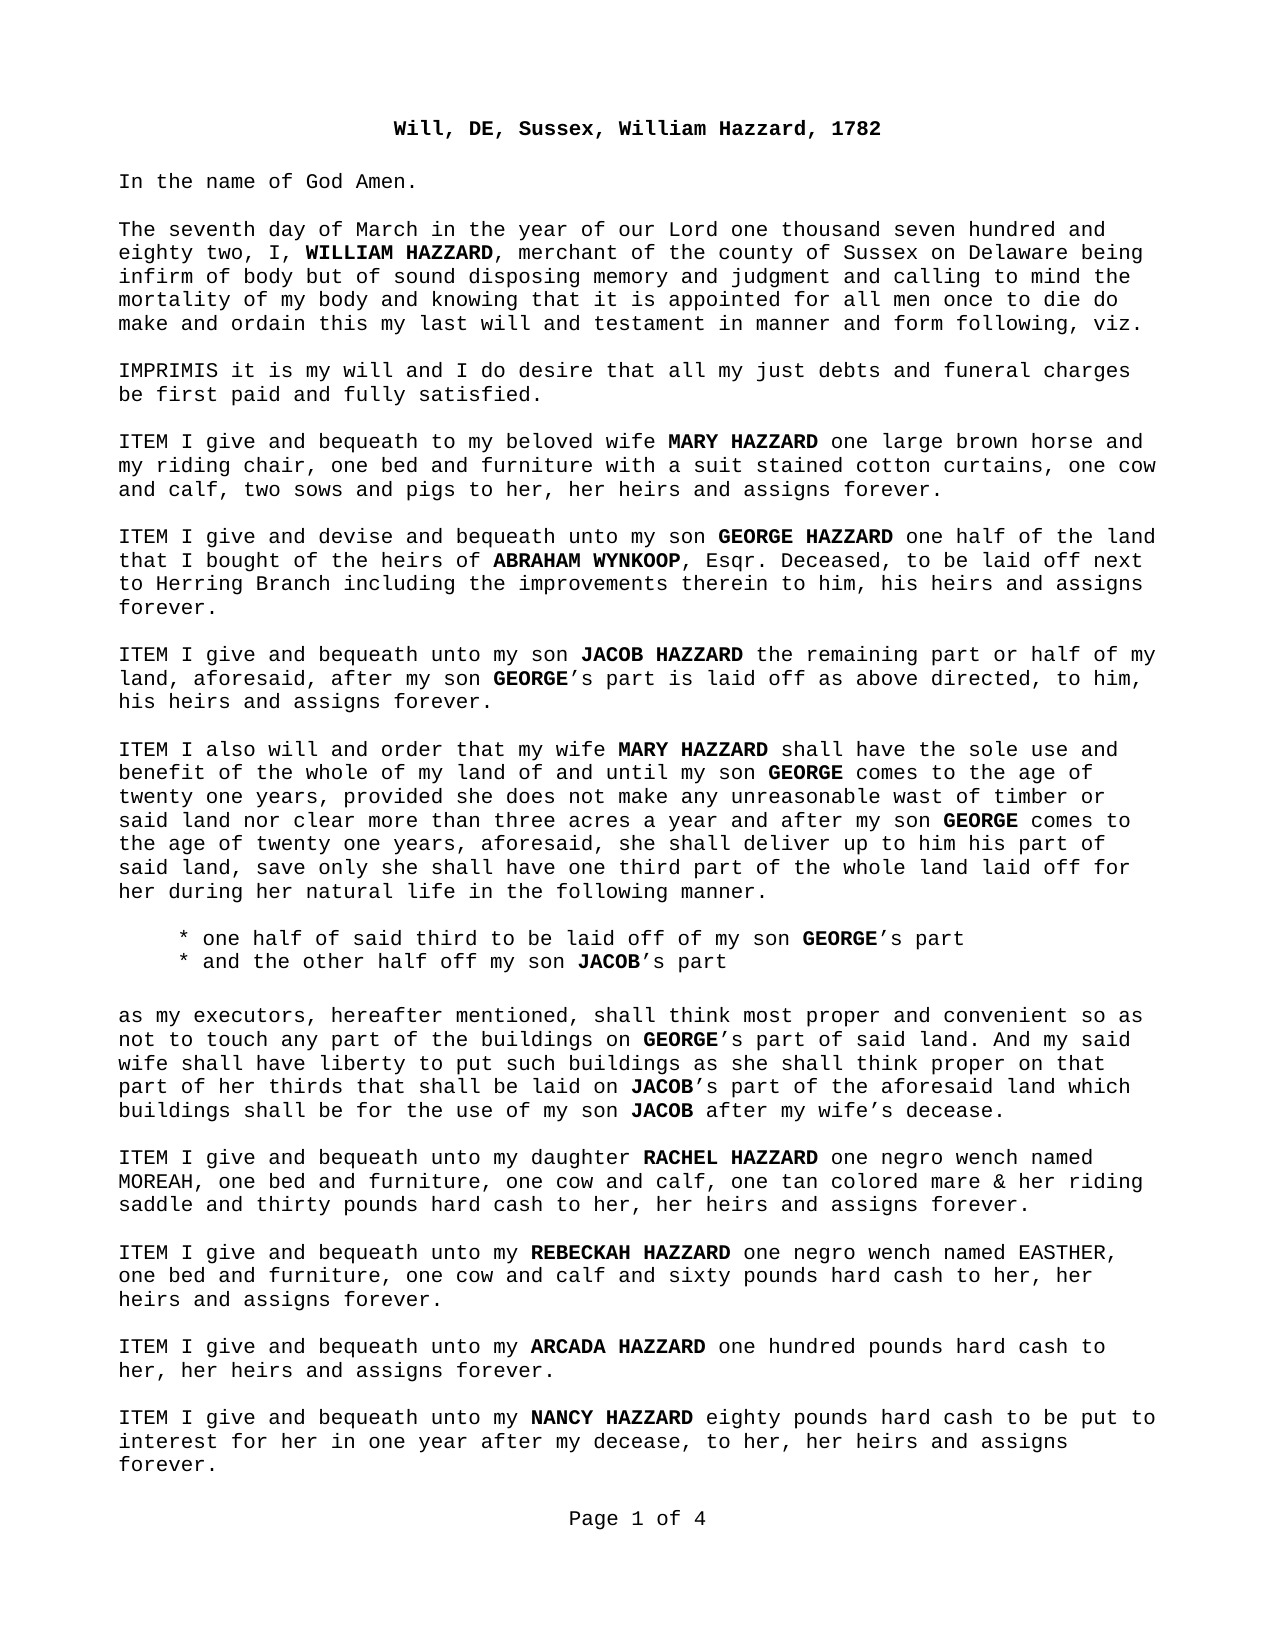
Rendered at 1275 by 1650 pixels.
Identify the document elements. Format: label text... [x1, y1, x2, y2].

text ITEM I give and bequeath to my beloved wife MARY HAZZARD one large brown horse and my riding chair, one bed and furniture with a suit stained cotton curtains, one cow and calf, two sows and pigs to her, her heirs and assigns forever. [118, 431, 1157, 502]
text ITEM I give and bequeath unto my daughter RACHEL HAZZARD one negro wench named MOREAH, one bed and furniture, one cow and calf, one tan colored mare & her riding saddle and thirty pounds hard cash to her, her heirs and assigns forever. [118, 1147, 1157, 1218]
text ITEM I give and bequeath unto my son JACOB HAZZARD the remaining part or half of my land, aforesaid, after my son GEORGE’s part is laid off as above directed, to him, his heirs and assigns forever. [118, 644, 1157, 715]
text ITEM I give and bequeath unto my REBECKAH HAZZARD one negro wench named EASTHER, one bed and furniture, one cow and calf and sixty pounds hard cash to her, her heirs and assigns forever. [118, 1242, 1157, 1313]
text In the name of God Amen. [118, 171, 1157, 195]
text ITEM I give and bequeath unto my ARCADA HAZZARD one hundred pounds hard cash to her, her heirs and assigns forever. [118, 1336, 1157, 1383]
text IMPRIMIS it is my will and I do desire that all my just debts and funeral charges be first paid and fully satisfied. [118, 360, 1157, 408]
text ITEM I also will and order that my wife MARY HAZZARD shall have the sole use and benefit of the whole of my land of and until my son GEORGE comes to the age of twenty one years, provided she does not make any unreasonable wast of timber or said land nor clear more than three acres a year and after my son GEORGE comes to the age of twenty one years, aforesaid, she shall deliver up to him his part of said land, save only she shall have one third part of the whole land laid off for her during her natural life in the following manner. [118, 739, 1157, 904]
text as my executors, hereafter mentioned, shall think most proper and convenient so as not to touch any part of the buildings on GEORGE’s part of said land. And my said wife shall have liberty to put such buildings as she shall think proper on that part of her thirds that shall be laid on JACOB’s part of the aforesaid land which buildings shall be for the use of my son JACOB after my wife’s decease. [118, 1005, 1157, 1123]
text ITEM I give and bequeath unto my NANCY HAZZARD eighty pounds hard cash to be put to interest for her in one year after my decease, to her, her heirs and assigns forever. [118, 1407, 1157, 1478]
text ITEM I give and devise and bequeath unto my son GEORGE HAZZARD one half of the land that I bought of the heirs of ABRAHAM WYNKOOP, Esqr. Deceased, to be laid off next to Herring Branch including the improvements therein to him, his heirs and assigns forever. [118, 526, 1157, 621]
text * and the other half off my son JACOB’s part [177, 952, 1098, 975]
text * one half of said third to be laid off of my son GEORGE’s part [177, 928, 1098, 952]
text The seventh day of March in the year of our Lord one thousand seven hundred and eighty two, I, William Hazzard, merchant of the county of Sussex on Delaware being infirm of body but of sound disposing memory and judgment and calling to mind the mortality of my body and knowing that it is appointed for all men once to die do make and ordain this my last will and testament in manner and form following, viz. [118, 218, 1157, 337]
